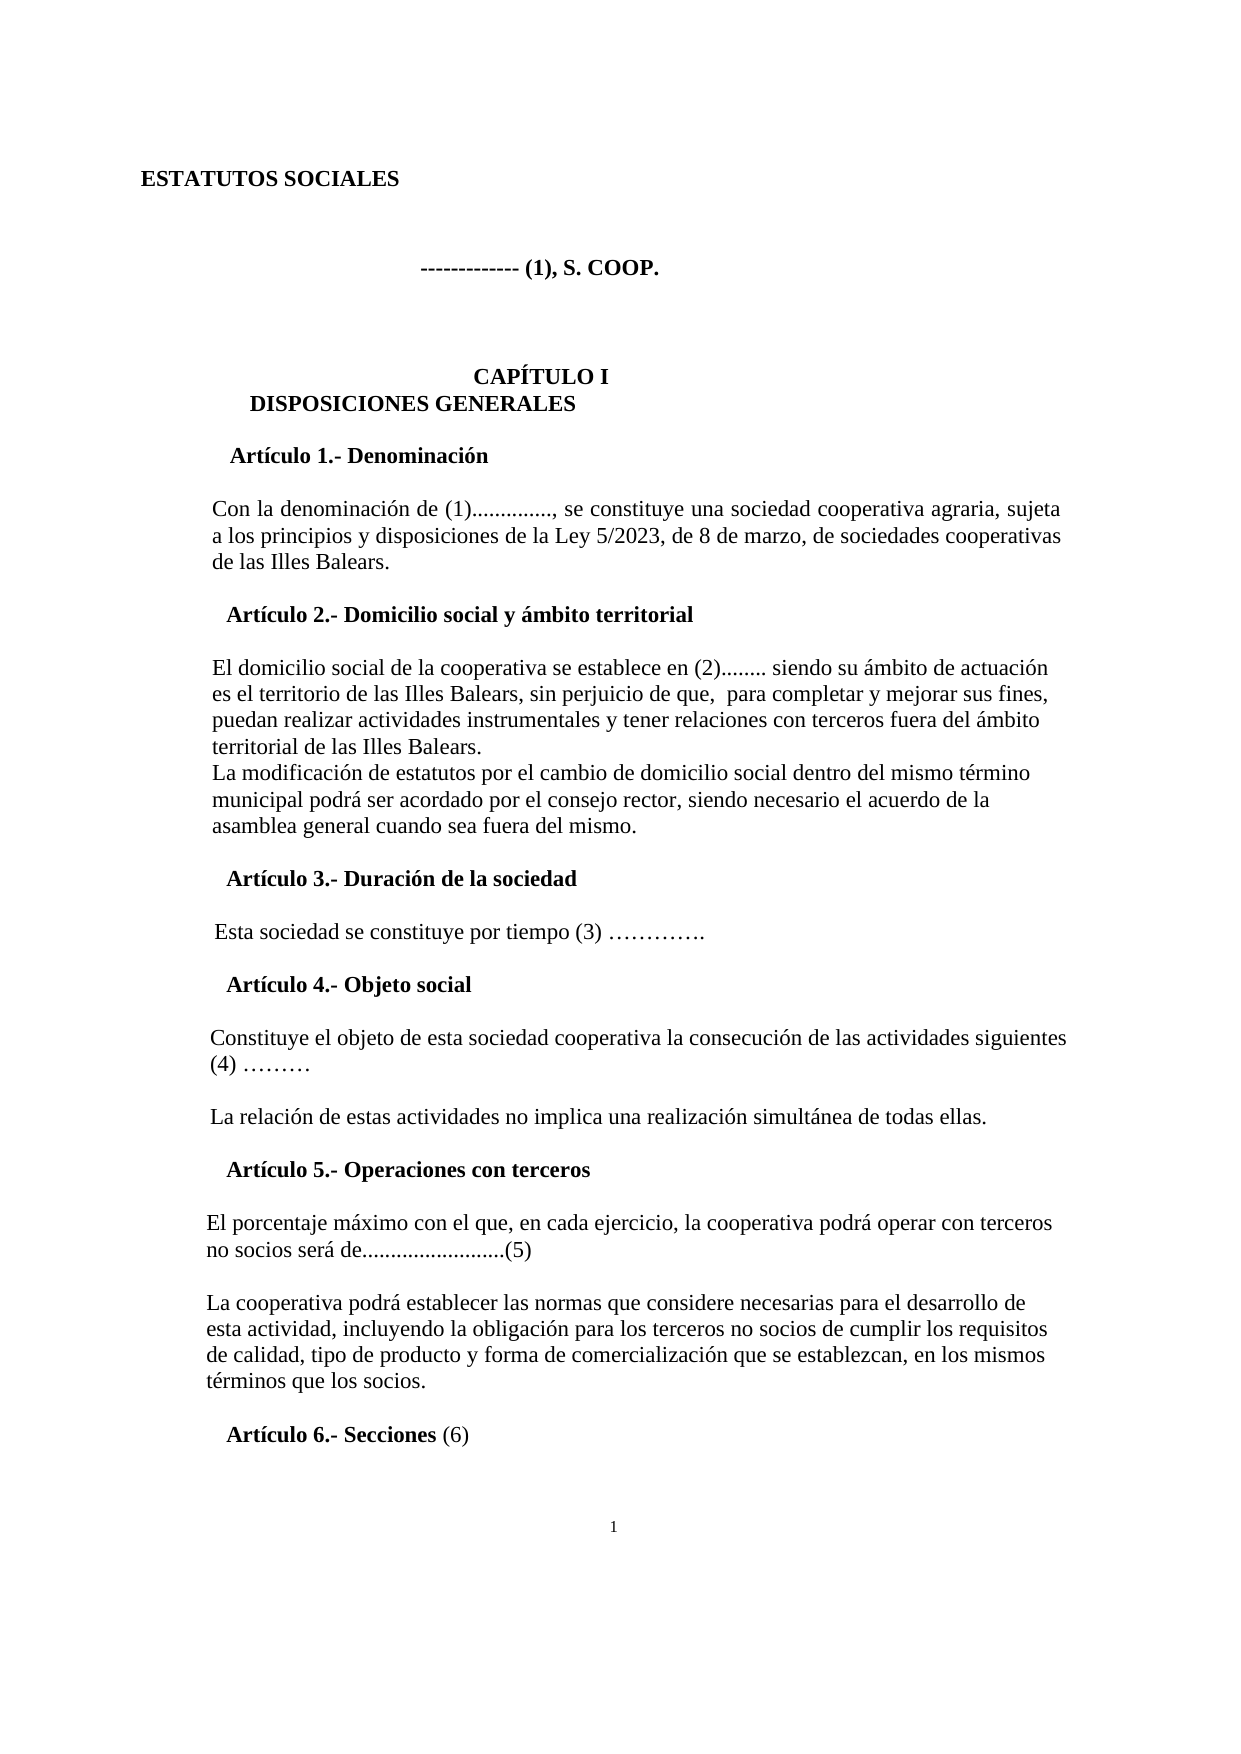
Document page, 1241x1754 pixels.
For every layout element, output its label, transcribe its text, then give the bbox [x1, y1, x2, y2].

subtitle ESTATUTOS SOCIALES [129, 164, 1098, 191]
list Artículo 1.- Denominación [229, 443, 1098, 469]
list CAPÍTULO I DISPOSICIONES GENERALES [129, 363, 696, 416]
list Esta sociedad se constituye por tiempo (3) …………. [214, 918, 1098, 944]
list Constituye el objeto de esta sociedad cooperativa la consecución de las actividades siguientes (4) ……… La relación de estas actividades no implica una realización simultánea de todas ellas. [210, 1024, 1098, 1129]
subtitle Artículo 5.- Operaciones con terceros [188, 1157, 1098, 1183]
list El domicilio social de la cooperativa se establece en (2)........ siendo su ámbito de actuación es el territorio de las Illes Balears, sin perjuicio de que, para completar y mejorar sus fines, puedan realizar actividades instrumentales y tener relaciones con terceros fuera del ámbito territorial de las Illes Balears. La modificación de estatutos por el cambio de domicilio social dentro del mismo término municipal podrá ser acordado por el consejo rector, siendo necesario el acuerdo de la asamblea general cuando sea fuera del mismo. [212, 654, 1062, 838]
subtitle Artículo 6.- Secciones (6) [188, 1421, 1098, 1447]
subtitle Artículo 2.- Domicilio social y ámbito territorial [188, 601, 1098, 627]
list El porcentaje máximo con el que, en cada ejercicio, la cooperativa podrá operar con terceros no socios será de.........................(5) La cooperativa podrá establecer las normas que considere necesarias para el desarrollo de esta actividad, incluyendo la obligación para los terceros no socios de cumplir los requisitos de calidad, tipo de producto y forma de comercialización que se establezcan, en los mismos términos que los socios. [206, 1209, 1062, 1394]
list Con la denominación de (1).............., se constituye una sociedad cooperativa agraria, sujeta a los principios y disposiciones de la Ley 5/2023, de 8 de marzo, de sociedades cooperativas de las Illes Balears. [212, 495, 1062, 574]
list ------------- (1), S. COOP. [420, 254, 1098, 281]
subtitle Artículo 3.- Duración de la sociedad [188, 865, 1098, 891]
subtitle Artículo 4.- Objeto social [188, 971, 1098, 997]
